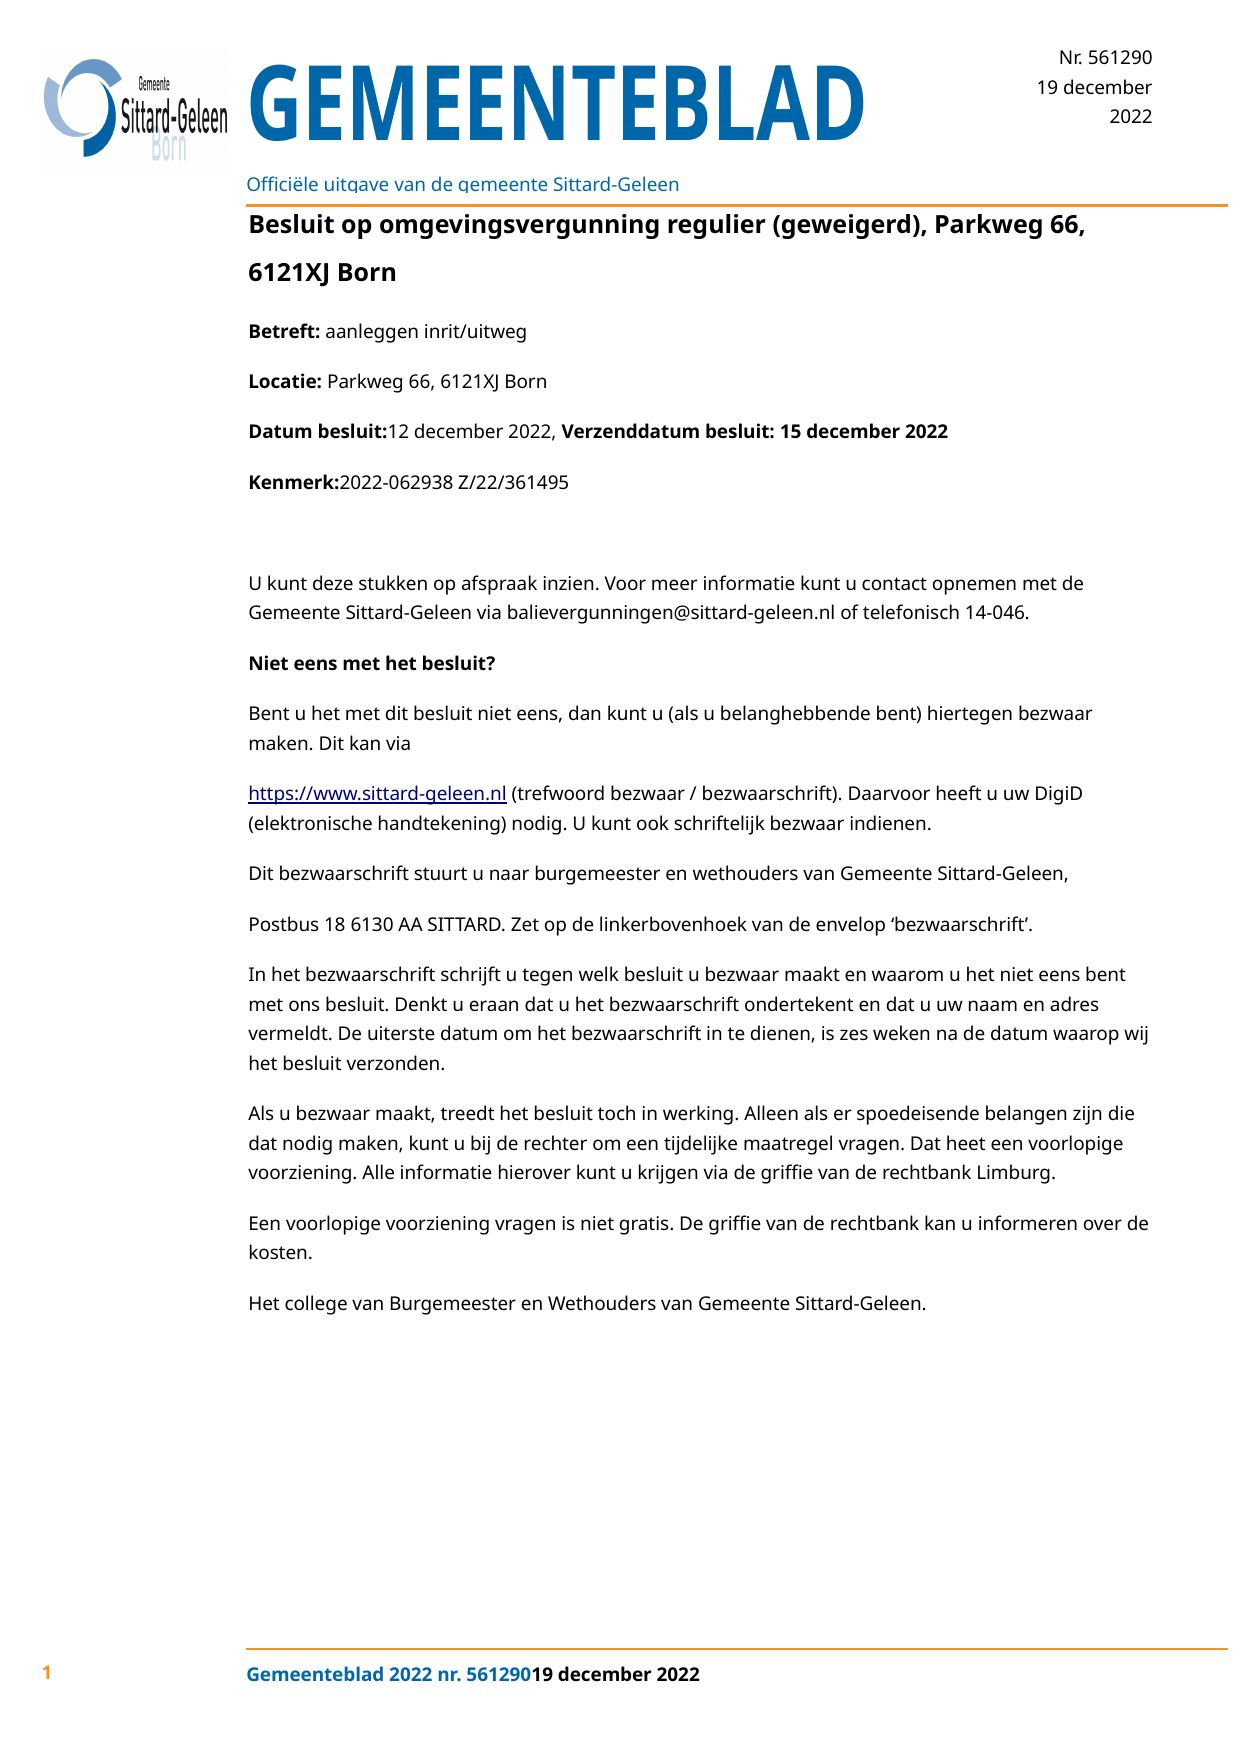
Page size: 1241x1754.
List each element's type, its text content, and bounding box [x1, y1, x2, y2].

text Postbus 18 6130 AA SITTARD. Zet op de linkerbovenhoek van de envelop ‘bezwaarschrift’. [248, 911, 1152, 937]
text Dit bezwaarschrift stuurt u naar burgemeester en wethouders van Gemeente Sittard-Geleen, [248, 860, 1152, 886]
text Het college van Burgemeester en Wethouders van Gemeente Sittard-Geleen. [248, 1290, 1152, 1316]
text Besluit op omgevingsvergunning regulier (geweigerd), Parkweg 66, 6121XJ Born [248, 207, 1152, 288]
text In het bezwaarschrift schrijft u tegen welk besluit u bezwaar maakt en waarom u het niet eens bent met ons besluit. Denkt u eraan dat u het bezwaarschrift ondertekent en dat u uw naam en adres vermeldt. De uiterste datum om het bezwaarschrift in te dienen, is zes weken na de datum waarop wij het besluit verzonden. [248, 961, 1152, 1076]
text Een voorlopige voorziening vragen is niet gratis. De griffie van de rechtbank kan u informeren over de kosten. [248, 1210, 1152, 1265]
text Niet eens met het besluit? [248, 650, 1152, 676]
text Locatie: Parkweg 66, 6121XJ Born [248, 368, 1152, 394]
picture [41, 47, 231, 172]
text Bent u het met dit besluit niet eens, dan kunt u (als u belanghebbende bent) hiertegen bezwaar maken. Dit kan via [248, 700, 1152, 756]
text Kenmerk:2022-062938 Z/22/361495 [248, 469, 1152, 495]
text Datum besluit:12 december 2022, Verzenddatum besluit: 15 december 2022 [248, 419, 1152, 444]
text U kunt deze stukken op afspraak inzien. Voor meer informatie kunt u contact opnemen met de Gemeente Sittard-Geleen via balievergunningen@sittard-geleen.nl of telefonisch 14-046. [248, 570, 1152, 625]
text Als u bezwaar maakt, treedt het besluit toch in werking. Alleen als er spoedeisende belangen zijn die dat nodig maken, kunt u bij de rechter om een tijdelijke maatregel vragen. Dat heet een voorlopige voorziening. Alle informatie hierover kunt u krijgen via de griffie van de rechtbank Limburg. [248, 1100, 1152, 1185]
text https://www.sittard-geleen.nl (trefwoord bezwaar / bezwaarschrift). Daarvoor heeft u uw DigiD (elektronische handtekening) nodig. U kunt ook schriftelijk bezwaar indienen. [248, 780, 1152, 836]
text Betreft: aanleggen inrit/uitweg [248, 318, 1152, 344]
